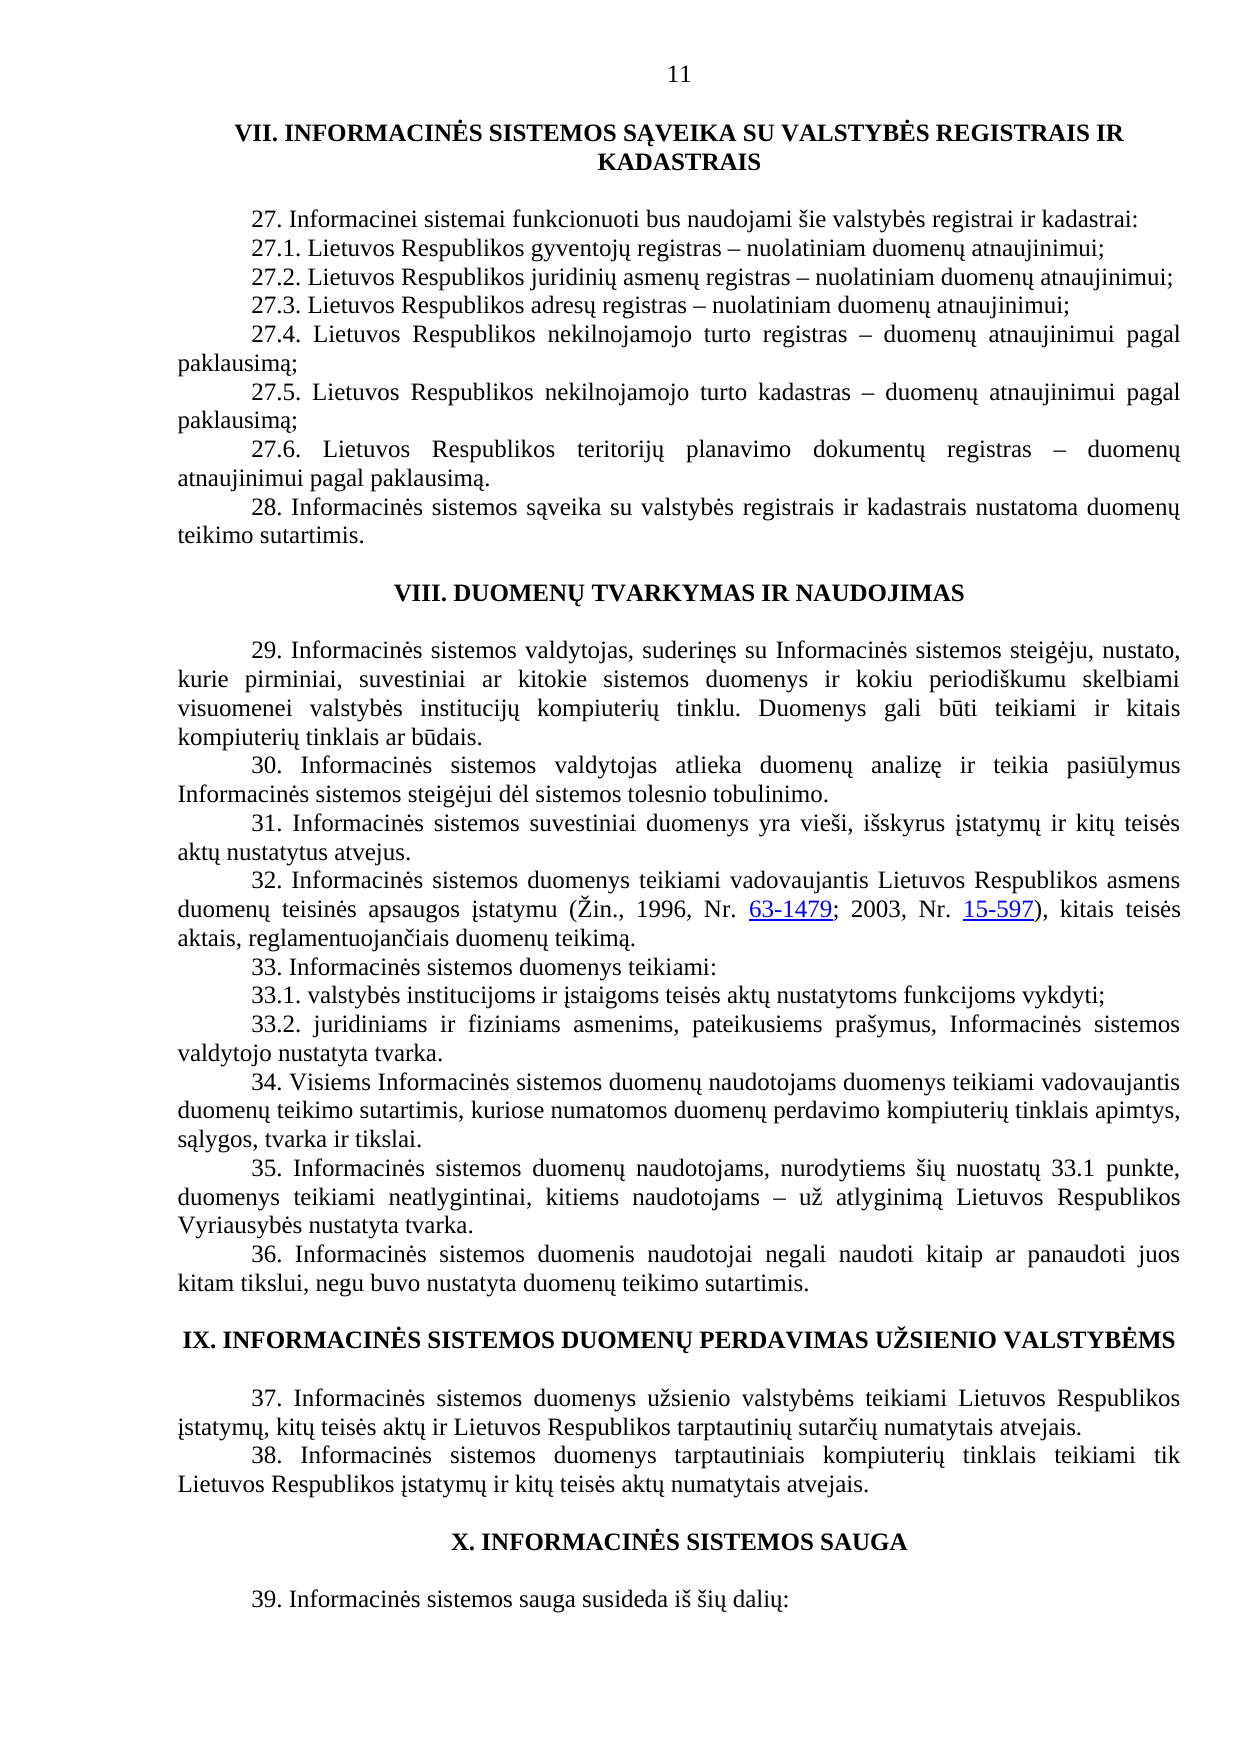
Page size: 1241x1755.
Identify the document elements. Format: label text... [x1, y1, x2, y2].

text 33.1. valstybės institucijoms ir įstaigoms teisės aktų nustatytoms funkcijoms vykdyti; [177, 981, 1181, 1009]
text 33.2. juridiniams ir fiziniams asmenims, pateikusiems prašymus, Informacinės sistemos valdytojo nustatyta tvarka. [177, 1009, 1181, 1067]
text 38. Informacinės sistemos duomenys tarptautiniais kompiuterių tinklais teikiami tik Lietuvos Respublikos įstatymų ir kitų teisės aktų numatytais atvejais. [177, 1441, 1181, 1498]
text 32. Informacinės sistemos duomenys teikiami vadovaujantis Lietuvos Respublikos asmens duomenų teisinės apsaugos įstatymu (Žin., 1996, Nr. 63-1479; 2003, Nr. 15-597), kitais teisės aktais, reglamentuojančiais duomenų teikimą. [177, 866, 1181, 952]
text 36. Informacinės sistemos duomenis naudotojai negali naudoti kitaip ar panaudoti juos kitam tikslui, negu buvo nustatyta duomenų teikimo sutartimis. [177, 1239, 1181, 1297]
text 33. Informacinės sistemos duomenys teikiami: [177, 952, 1181, 981]
text VIII. DUOMENŲ TVARKYMAS IR NAUDOJIMAS [177, 578, 1181, 607]
text 29. Informacinės sistemos valdytojas, suderinęs su Informacinės sistemos steigėju, nustato, kurie pirminiai, suvestiniai ar kitokie sistemos duomenys ir kokiu periodiškumu skelbiami visuomenei valstybės institucijų kompiuterių tinklu. Duomenys gali būti teikiami ir kitais kompiuterių tinklais ar būdais. [177, 636, 1181, 751]
text 27.4. Lietuvos Respublikos nekilnojamojo turto registras – duomenų atnaujinimui pagal paklausimą; [177, 319, 1181, 377]
text 30. Informacinės sistemos valdytojas atlieka duomenų analizę ir teikia pasiūlymus Informacinės sistemos steigėjui dėl sistemos tolesnio tobulinimo. [177, 751, 1181, 808]
text 28. Informacinės sistemos sąveika su valstybės registrais ir kadastrais nustatoma duomenų teikimo sutartimis. [177, 492, 1181, 549]
text 31. Informacinės sistemos suvestiniai duomenys yra vieši, išskyrus įstatymų ir kitų teisės aktų nustatytus atvejus. [177, 808, 1181, 866]
text 27.2. Lietuvos Respublikos juridinių asmenų registras – nuolatiniam duomenų atnaujinimui; [177, 262, 1181, 291]
text VII. INFORMACINĖS SISTEMOS SĄVEIKA SU VALSTYBĖS REGISTRAIS IR KADASTRAIS [177, 118, 1181, 176]
text 27.5. Lietuvos Respublikos nekilnojamojo turto kadastras – duomenų atnaujinimui pagal paklausimą; [177, 377, 1181, 434]
text 35. Informacinės sistemos duomenų naudotojams, nurodytiems šių nuostatų 33.1 punkte, duomenys teikiami neatlygintinai, kitiems naudotojams – už atlyginimą Lietuvos Respublikos Vyriausybės nustatyta tvarka. [177, 1153, 1181, 1239]
text X. INFORMACINĖS SISTEMOS SAUGA [177, 1527, 1181, 1556]
text 27.6. Lietuvos Respublikos teritorijų planavimo dokumentų registras – duomenų atnaujinimui pagal paklausimą. [177, 434, 1181, 492]
text 27.3. Lietuvos Respublikos adresų registras – nuolatiniam duomenų atnaujinimui; [177, 291, 1181, 319]
text IX. INFORMACINĖS SISTEMOS DUOMENŲ PERDAVIMAS UŽSIENIO VALSTYBĖMS [177, 1326, 1181, 1354]
text 37. Informacinės sistemos duomenys užsienio valstybėms teikiami Lietuvos Respublikos įstatymų, kitų teisės aktų ir Lietuvos Respublikos tarptautinių sutarčių numatytais atvejais. [177, 1383, 1181, 1441]
text 34. Visiems Informacinės sistemos duomenų naudotojams duomenys teikiami vadovaujantis duomenų teikimo sutartimis, kuriose numatomos duomenų perdavimo kompiuterių tinklais apimtys, sąlygos, tvarka ir tikslai. [177, 1067, 1181, 1153]
text 27. Informacinei sistemai funkcionuoti bus naudojami šie valstybės registrai ir kadastrai: [177, 204, 1181, 233]
text 27.1. Lietuvos Respublikos gyventojų registras – nuolatiniam duomenų atnaujinimui; [177, 233, 1181, 262]
text 39. Informacinės sistemos sauga susideda iš šių dalių: [177, 1584, 1181, 1613]
